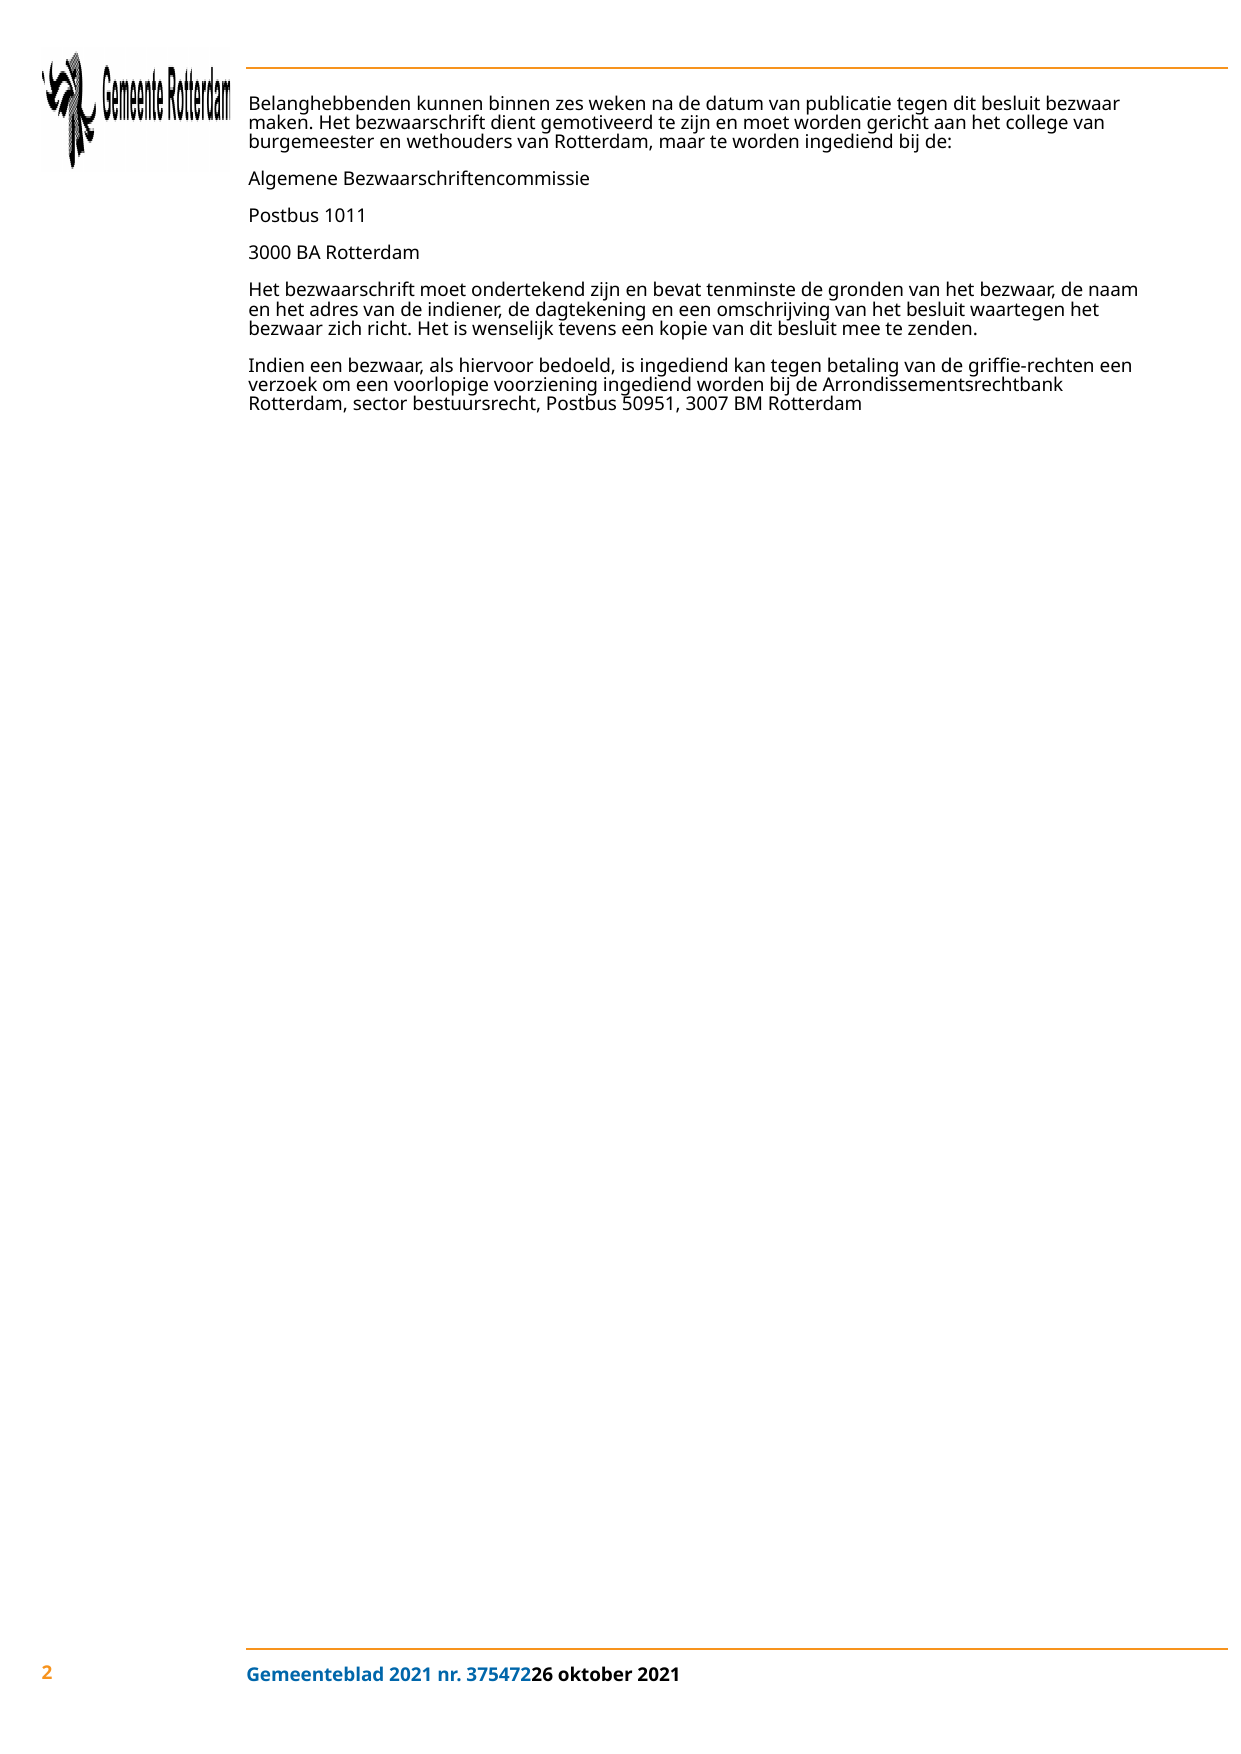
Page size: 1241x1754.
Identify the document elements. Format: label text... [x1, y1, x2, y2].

text 3000 BA Rotterdam [248, 244, 1152, 264]
text Belanghebbenden kunnen binnen zes weken na de datum van publicatie tegen dit besluit bezwaar maken. Het bezwaarschrift dient gemotiveerd te zijn en moet worden gericht aan het college van burgemeester en wethouders van Rotterdam, maar te worden ingediend bij de: [248, 95, 1152, 153]
text Algemene Bezwaarschriftencommissie [248, 170, 1152, 190]
text Indien een bezwaar, als hiervoor bedoeld, is ingediend kan tegen betaling van de griffie-rechten een verzoek om een voorlopige voorziening ingediend worden bij de Arrondissementsrechtbank Rotterdam, sector bestuursrecht, Postbus 50951, 3007 BM Rotterdam [248, 357, 1152, 415]
text Postbus 1011 [248, 207, 1152, 227]
text Het bezwaarschrift moet ondertekend zijn en bevat tenminste de gronden van het bezwaar, de naam en het adres van de indiener, de dagtekening en een omschrijving van het besluit waartegen het bezwaar zich richt. Het is wenselijk tevens een kopie van dit besluit mee te zenden. [248, 281, 1152, 339]
picture [41, 47, 231, 172]
